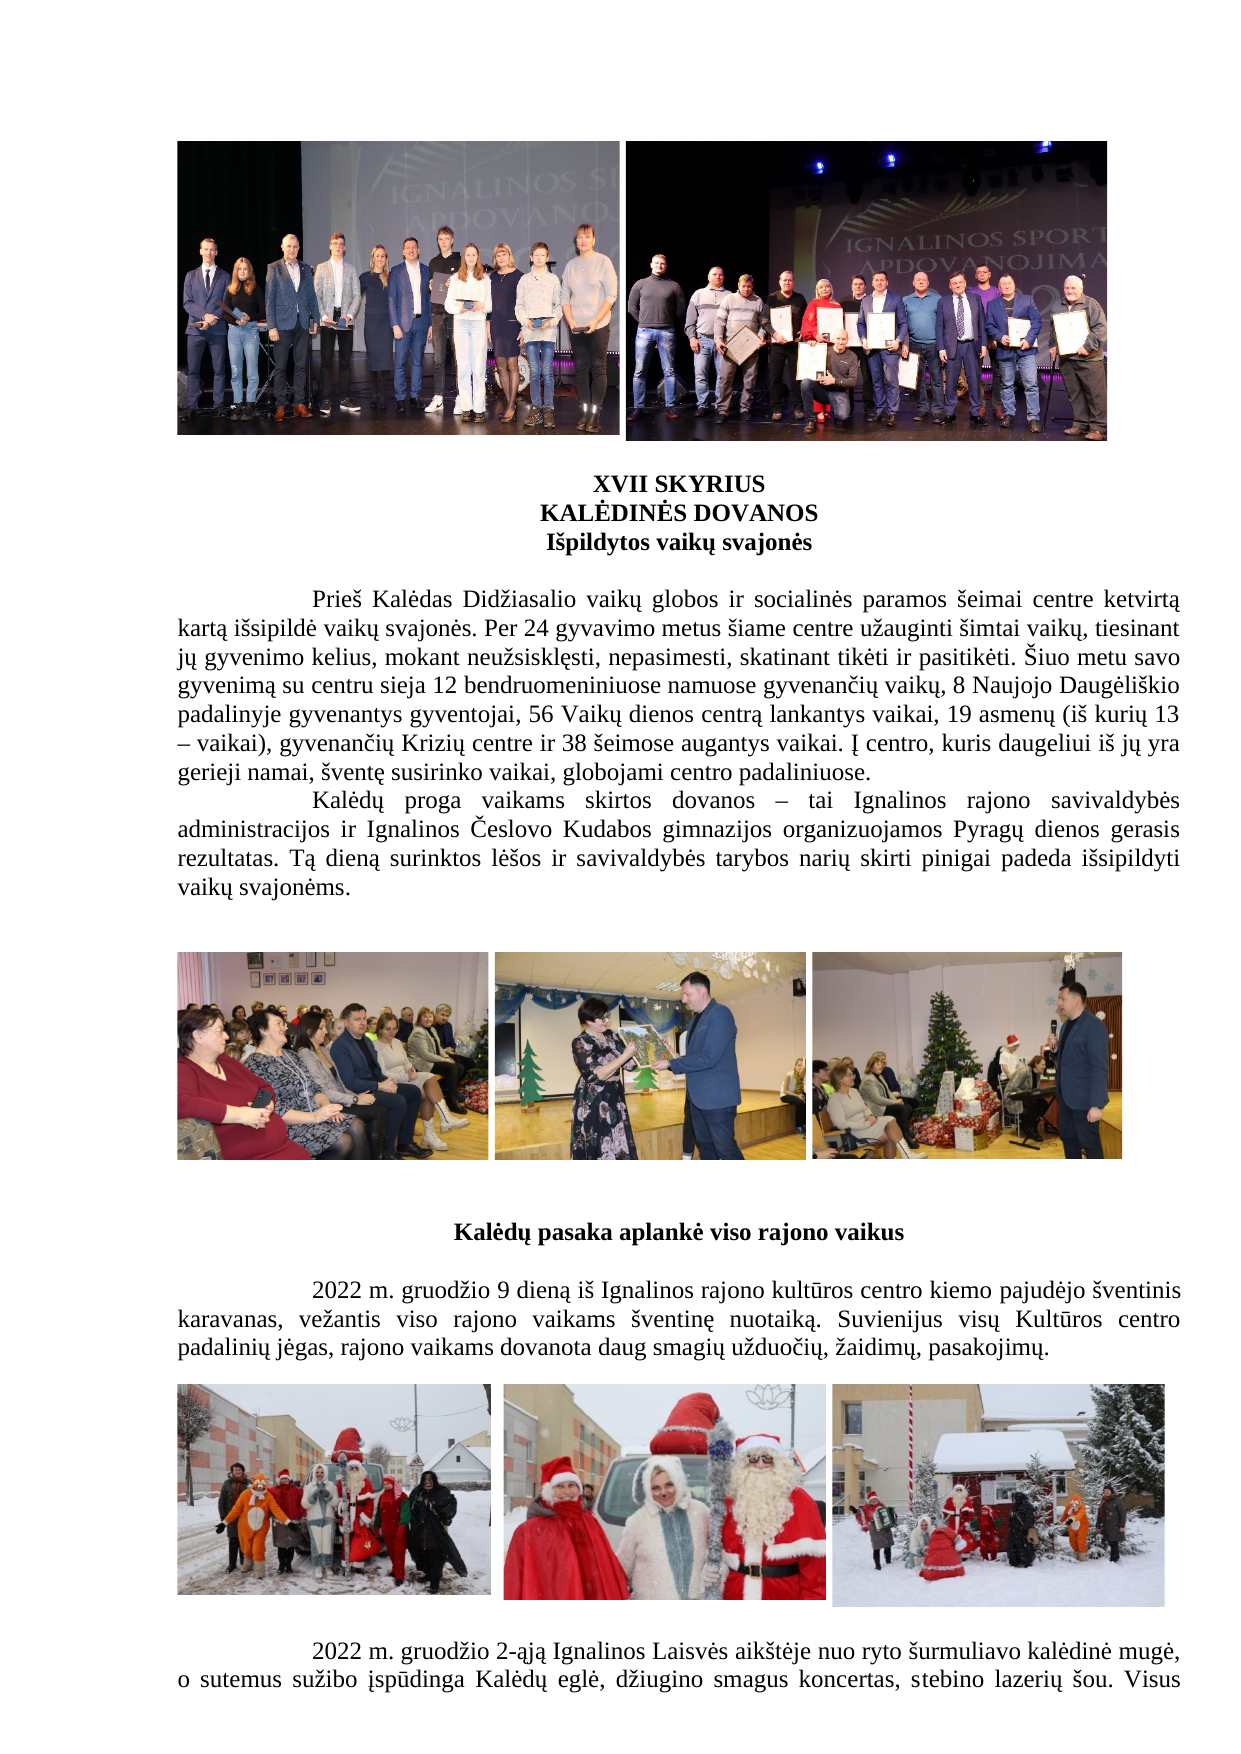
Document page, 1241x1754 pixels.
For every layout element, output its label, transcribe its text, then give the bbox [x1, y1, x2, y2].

text Kalėdų pasaka aplankė viso rajono vaikus [177, 1217, 1181, 1246]
text 2022 m. gruodžio 9 dieną iš Ignalinos rajono kultūros centro kiemo pajudėjo šventinis karavanas, vežantis viso rajono vaikams šventinę nuotaiką. Suvienijus visų Kultūros centro padalinių jėgas, rajono vaikams dovanota daug smagių užduočių, žaidimų, pasakojimų. [177, 1275, 1181, 1361]
text XVII SKYRIUS [177, 469, 1181, 498]
text 2022 m. gruodžio 2-ąją Ignalinos Laisvės aikštėje nuo ryto šurmuliavo kalėdinė mugė, o sutemus sužibo įspūdinga Kalėdų eglė, džiugino smagus koncertas, stebino lazerių šou. Visus [177, 1636, 1181, 1693]
text Išpildytos vaikų svajonės [177, 527, 1181, 555]
text Prieš Kalėdas Didžiasalio vaikų globos ir socialinės paramos šeimai centre ketvirtą kartą išsipildė vaikų svajonės. Per 24 gyvavimo metus šiame centre užauginti šimtai vaikų, tiesinant jų gyvenimo kelius, mokant neužsisklęsti, nepasimesti, skatinant tikėti ir pasitikėti. Šiuo metu savo gyvenimą su centru sieja 12 bendruomeniniuose namuose gyvenančių vaikų, 8 Naujojo Daugėliškio padalinyje gyvenantys gyventojai, 56 Vaikų dienos centrą lankantys vaikai, 19 asmenų (iš kurių 13 – vaikai), gyvenančių Krizių centre ir 38 šeimose augantys vaikai. Į centro, kuris daugeliui iš jų yra gerieji namai, šventę susirinko vaikai, globojami centro padaliniuose. [177, 584, 1181, 785]
text Kalėdų proga vaikams skirtos dovanos – tai Ignalinos rajono savivaldybės administracijos ir Ignalinos Česlovo Kudabos gimnazijos organizuojamos Pyragų dienos gerasis rezultatas. Tą dieną surinktos lėšos ir savivaldybės tarybos narių skirti pinigai padeda išsipildyti vaikų svajonėms. [177, 785, 1181, 900]
text KALĖDINĖS DOVANOS [177, 498, 1181, 527]
